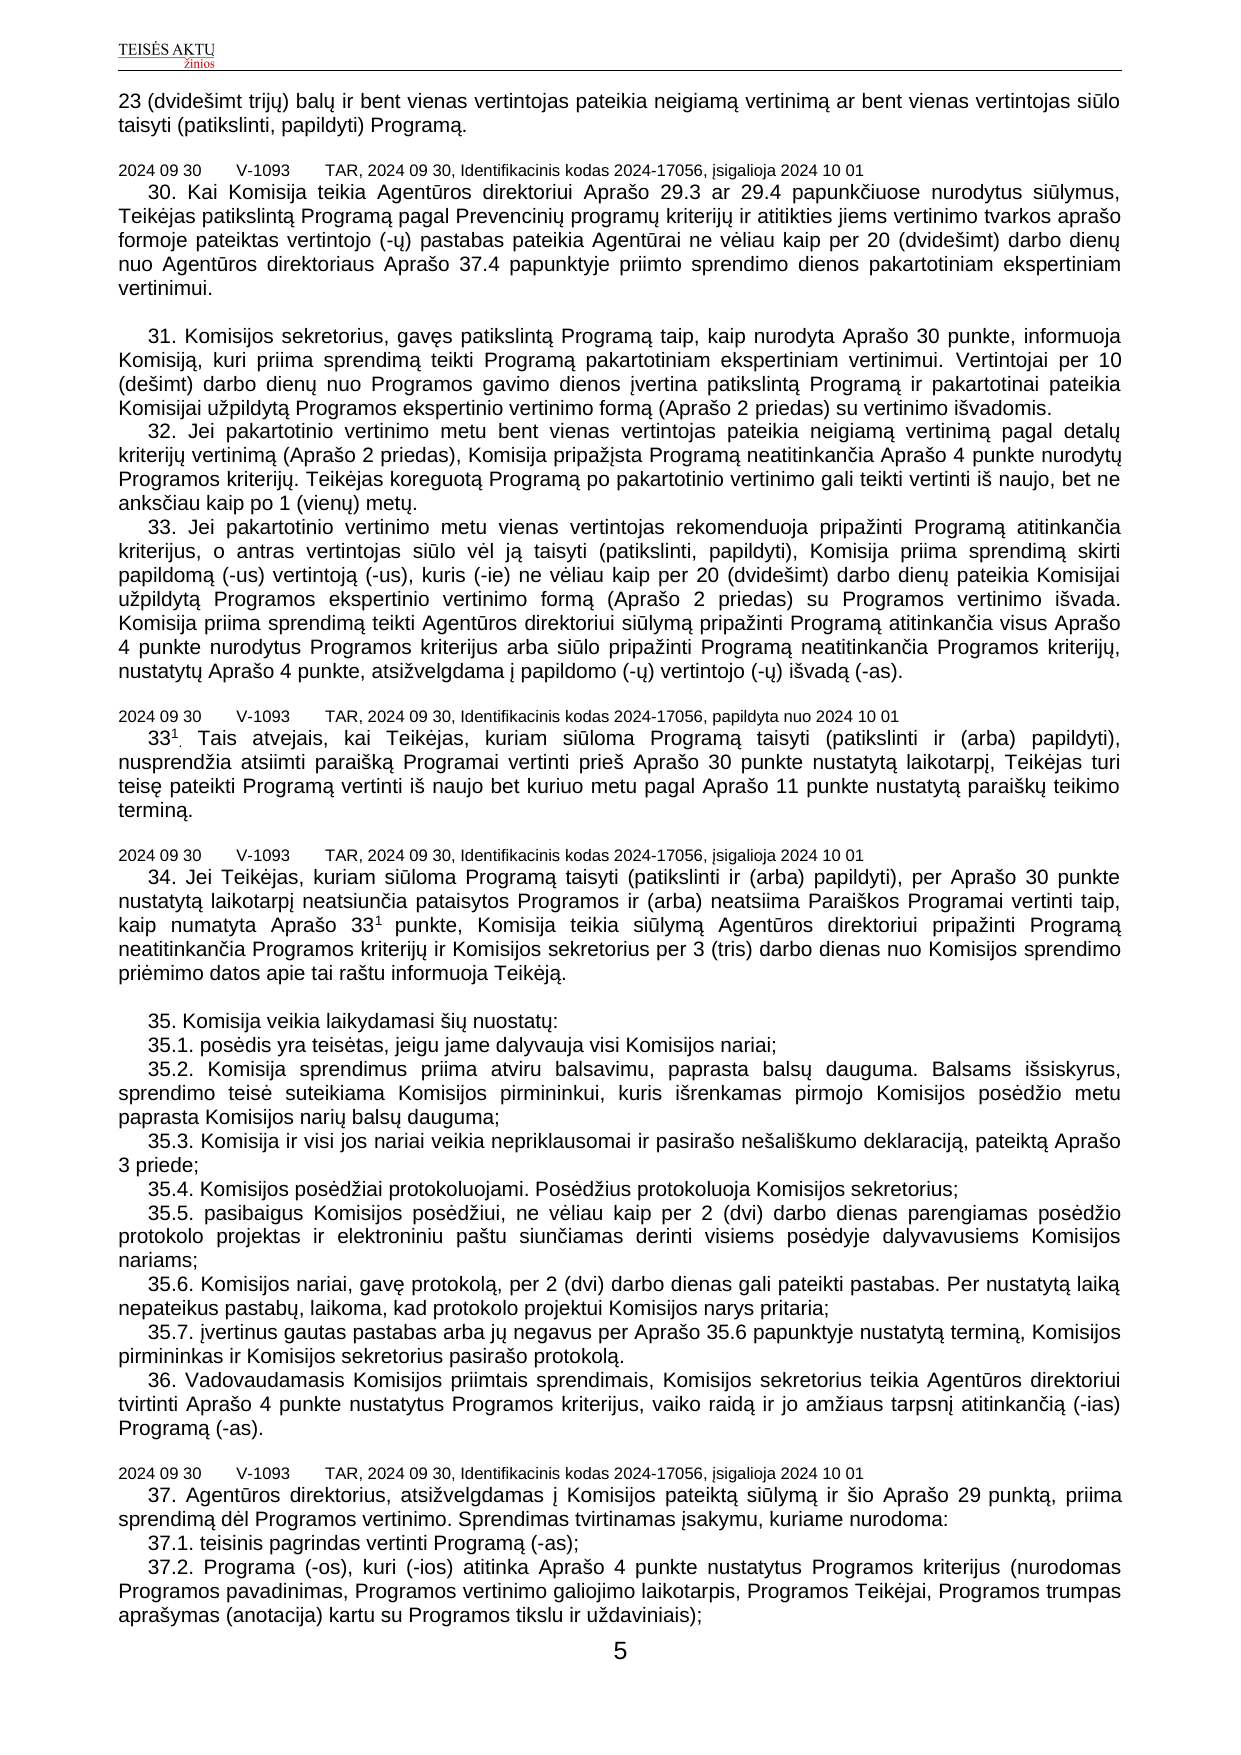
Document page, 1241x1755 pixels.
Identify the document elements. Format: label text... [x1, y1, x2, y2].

text 34. Jei Teikėjas, kuriam siūloma Programą taisyti (patikslinti ir (arba) papildyti), per Aprašo 30 punkte nustatytą laikotarpį neatsiunčia pataisytos Programos ir (arba) neatsiima Paraiškos Programai vertinti taip, kaip numatyta Aprašo 331 punkte, Komisija teikia siūlymą Agentūros direktoriui pripažinti Programą neatitinkančia Programos kriterijų ir Komisijos sekretorius per 3 (tris) darbo dienas nuo Komisijos sprendimo priėmimo datos apie tai raštu informuoja Teikėją. [118, 865, 1122, 985]
text 33. Jei pakartotinio vertinimo metu vienas vertintojas rekomenduoja pripažinti Programą atitinkančia kriterijus, o antras vertintojas siūlo vėl ją taisyti (patikslinti, papildyti), Komisija priima sprendimą skirti papildomą (-us) vertintoją (-us), kuris (-ie) ne vėliau kaip per 20 (dvidešimt) darbo dienų pateikia Komisijai užpildytą Programos ekspertinio vertinimo formą (Aprašo 2 priedas) su Programos vertinimo išvada. Komisija priima sprendimą teikti Agentūros direktoriui siūlymą pripažinti Programą atitinkančia visus Aprašo 4 punkte nurodytus Programos kriterijus arba siūlo pripažinti Programą neatitinkančia Programos kriterijų, nustatytų Aprašo 4 punkte, atsižvelgdama į papildomo (-ų) vertintojo (-ų) išvadą (-as). [118, 515, 1122, 683]
text 35.4. Komisijos posėdžiai protokoluojami. Posėdžius protokoluoja Komisijos sekretorius; [118, 1176, 1122, 1200]
text 35.3. Komisija ir visi jos nariai veikia nepriklausomai ir pasirašo nešališkumo deklaraciją, pateiktą Aprašo 3 priede; [118, 1128, 1122, 1176]
text 2024 09 30 V-1093 TAR, 2024 09 30, Identifikacinis kodas 2024-17056, papildyta nuo 2024 10 01 [118, 707, 1122, 726]
text 23 (dvidešimt trijų) balų ir bent vienas vertintojas pateikia neigiamą vertinimą ar bent vienas vertintojas siūlo taisyti (patikslinti, papildyti) Programą. [118, 89, 1122, 137]
text 35. Komisija veikia laikydamasi šių nuostatų: [118, 1009, 1122, 1033]
text 35.1. posėdis yra teisėtas, jeigu jame dalyvauja visi Komisijos nariai; [118, 1033, 1122, 1057]
text 2024 09 30 V-1093 TAR, 2024 09 30, Identifikacinis kodas 2024-17056, įsigalioja 2024 10 01 [118, 1464, 1122, 1483]
text 32. Jei pakartotinio vertinimo metu bent vienas vertintojas pateikia neigiamą vertinimą pagal detalų kriterijų vertinimą (Aprašo 2 priedas), Komisija pripažįsta Programą neatitinkančia Aprašo 4 punkte nurodytų Programos kriterijų. Teikėjas koreguotą Programą po pakartotinio vertinimo gali teikti vertinti iš naujo, bet ne anksčiau kaip po 1 (vienų) metų. [118, 419, 1122, 515]
text 2024 09 30 V-1093 TAR, 2024 09 30, Identifikacinis kodas 2024-17056, įsigalioja 2024 10 01 [118, 846, 1122, 865]
text 2024 09 30 V-1093 TAR, 2024 09 30, Identifikacinis kodas 2024-17056, įsigalioja 2024 10 01 [118, 161, 1122, 180]
text 331. Tais atvejais, kai Teikėjas, kuriam siūloma Programą taisyti (patikslinti ir (arba) papildyti), nusprendžia atsiimti paraišką Programai vertinti prieš Aprašo 30 punkte nustatytą laikotarpį, Teikėjas turi teisę pateikti Programą vertinti iš naujo bet kuriuo metu pagal Aprašo 11 punkte nustatytą paraiškų teikimo terminą. [118, 726, 1122, 822]
text 35.7. įvertinus gautas pastabas arba jų negavus per Aprašo 35.6 papunktyje nustatytą terminą, Komisijos pirmininkas ir Komisijos sekretorius pasirašo protokolą. [118, 1320, 1122, 1368]
text 36. Vadovaudamasis Komisijos priimtais sprendimais, Komisijos sekretorius teikia Agentūros direktoriui tvirtinti Aprašo 4 punkte nustatytus Programos kriterijus, vaiko raidą ir jo amžiaus tarpsnį atitinkančią (-ias) Programą (-as). [118, 1368, 1122, 1440]
text 37.2. Programa (-os), kuri (-ios) atitinka Aprašo 4 punkte nustatytus Programos kriterijus (nurodomas Programos pavadinimas, Programos vertinimo galiojimo laikotarpis, Programos Teikėjai, Programos trumpas aprašymas (anotacija) kartu su Programos tikslu ir uždaviniais); [118, 1555, 1122, 1627]
text 37. Agentūros direktorius, atsižvelgdamas į Komisijos pateiktą siūlymą ir šio Aprašo 29 punktą, priima sprendimą dėl Programos vertinimo. Sprendimas tvirtinamas įsakymu, kuriame nurodoma: [118, 1483, 1122, 1531]
text 35.6. Komisijos nariai, gavę protokolą, per 2 (dvi) darbo dienas gali pateikti pastabas. Per nustatytą laiką nepateikus pastabų, laikoma, kad protokolo projektui Komisijos narys pritaria; [118, 1272, 1122, 1320]
text 35.5. pasibaigus Komisijos posėdžiui, ne vėliau kaip per 2 (dvi) darbo dienas parengiamas posėdžio protokolo projektas ir elektroniniu paštu siunčiamas derinti visiems posėdyje dalyvavusiems Komisijos nariams; [118, 1200, 1122, 1272]
text 37.1. teisinis pagrindas vertinti Programą (-as); [118, 1531, 1122, 1555]
text 31. Komisijos sekretorius, gavęs patikslintą Programą taip, kaip nurodyta Aprašo 30 punkte, informuoja Komisiją, kuri priima sprendimą teikti Programą pakartotiniam ekspertiniam vertinimui. Vertintojai per 10 (dešimt) darbo dienų nuo Programos gavimo dienos įvertina patikslintą Programą ir pakartotinai pateikia Komisijai užpildytą Programos ekspertinio vertinimo formą (Aprašo 2 priedas) su vertinimo išvadomis. [118, 323, 1122, 419]
text 35.2. Komisija sprendimus priima atviru balsavimu, paprasta balsų dauguma. Balsams išsiskyrus, sprendimo teisė suteikiama Komisijos pirmininkui, kuris išrenkamas pirmojo Komisijos posėdžio metu paprasta Komisijos narių balsų dauguma; [118, 1057, 1122, 1128]
text 30. Kai Komisija teikia Agentūros direktoriui Aprašo 29.3 ar 29.4 papunkčiuose nurodytus siūlymus, Teikėjas patikslintą Programą pagal Prevencinių programų kriterijų ir atitikties jiems vertinimo tvarkos aprašo formoje pateiktas vertintojo (-ų) pastabas pateikia Agentūrai ne vėliau kaip per 20 (dvidešimt) darbo dienų nuo Agentūros direktoriaus Aprašo 37.4 papunktyje priimto sprendimo dienos pakartotiniam ekspertiniam vertinimui. [118, 180, 1122, 299]
